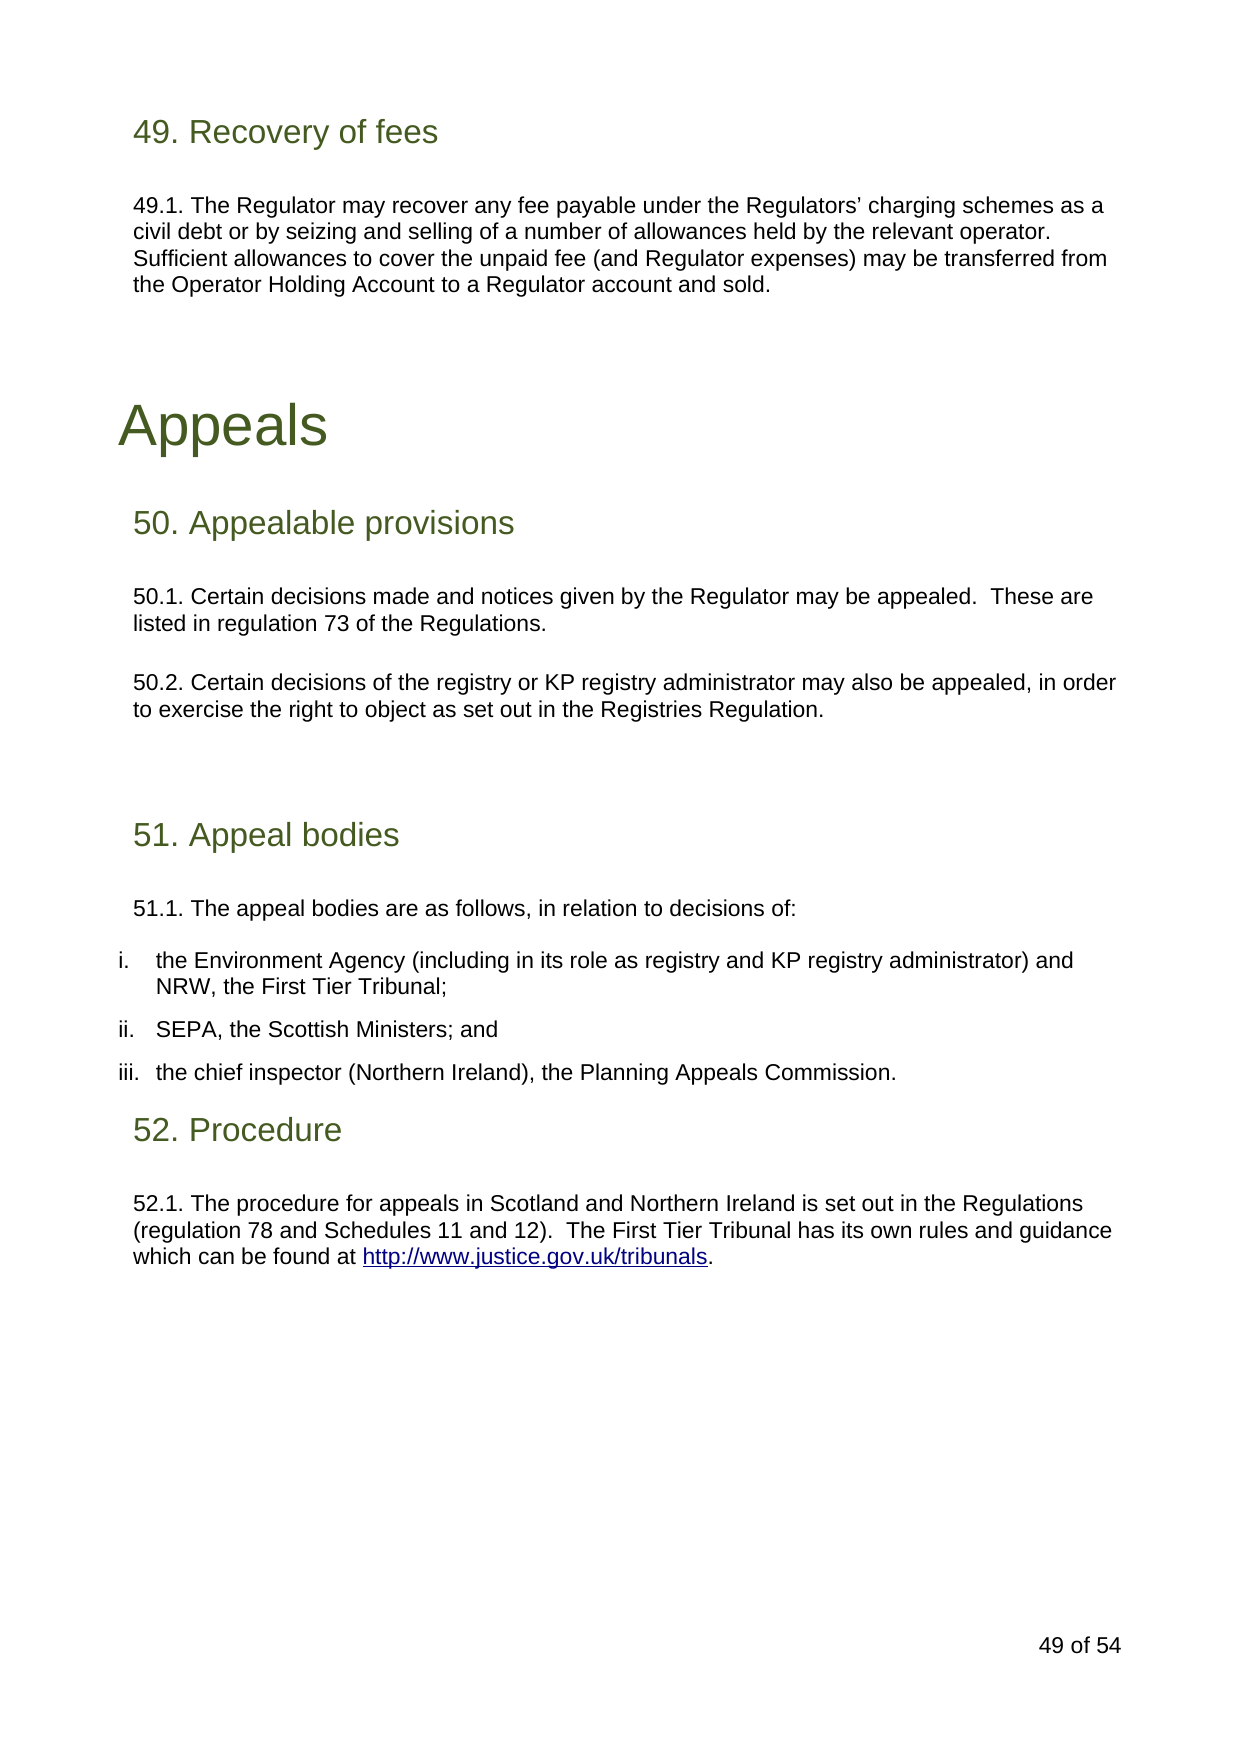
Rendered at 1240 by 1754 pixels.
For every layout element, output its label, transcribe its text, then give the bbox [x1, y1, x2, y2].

list the Environment Agency (including in its role as registry and KP registry administrator) and NRW, the First Tier Tribunal; [118, 947, 1121, 999]
subtitle Appeal bodies [133, 815, 1121, 853]
list The appeal bodies are as follows, in relation to decisions of: [133, 895, 1121, 922]
subtitle Appealable provisions [133, 503, 1121, 542]
list Certain decisions of the registry or KP registry administrator may also be appealed, in order to exercise the right to object as set out in the Registries Regulation. [133, 669, 1121, 722]
list the chief inspector (Northern Ireland), the Planning Appeals Commission. [118, 1059, 1121, 1085]
list The Regulator may recover any fee payable under the Regulators’ charging schemes as a civil debt or by seizing and selling of a number of allowances held by the relevant operator. Sufficient allowances to cover the unpaid fee (and Regulator expenses) may be transferred from the Operator Holding Account to a Regulator account and sold. [133, 192, 1121, 297]
subtitle Recovery of fees [133, 112, 1121, 150]
list The procedure for appeals in Scotland and Northern Ireland is set out in the Regulations (regulation 78 and Schedules 11 and 12). The First Tier Tribunal has its own rules and guidance which can be found at http://www.justice.gov.uk/tribunals. [133, 1190, 1121, 1269]
subtitle Appeals [118, 390, 1121, 457]
subtitle Procedure [133, 1110, 1121, 1149]
list SEPA, the Scottish Ministers; and [118, 1016, 1121, 1042]
list Certain decisions made and notices given by the Regulator may be appealed. These are listed in regulation 73 of the Regulations. [133, 583, 1121, 636]
